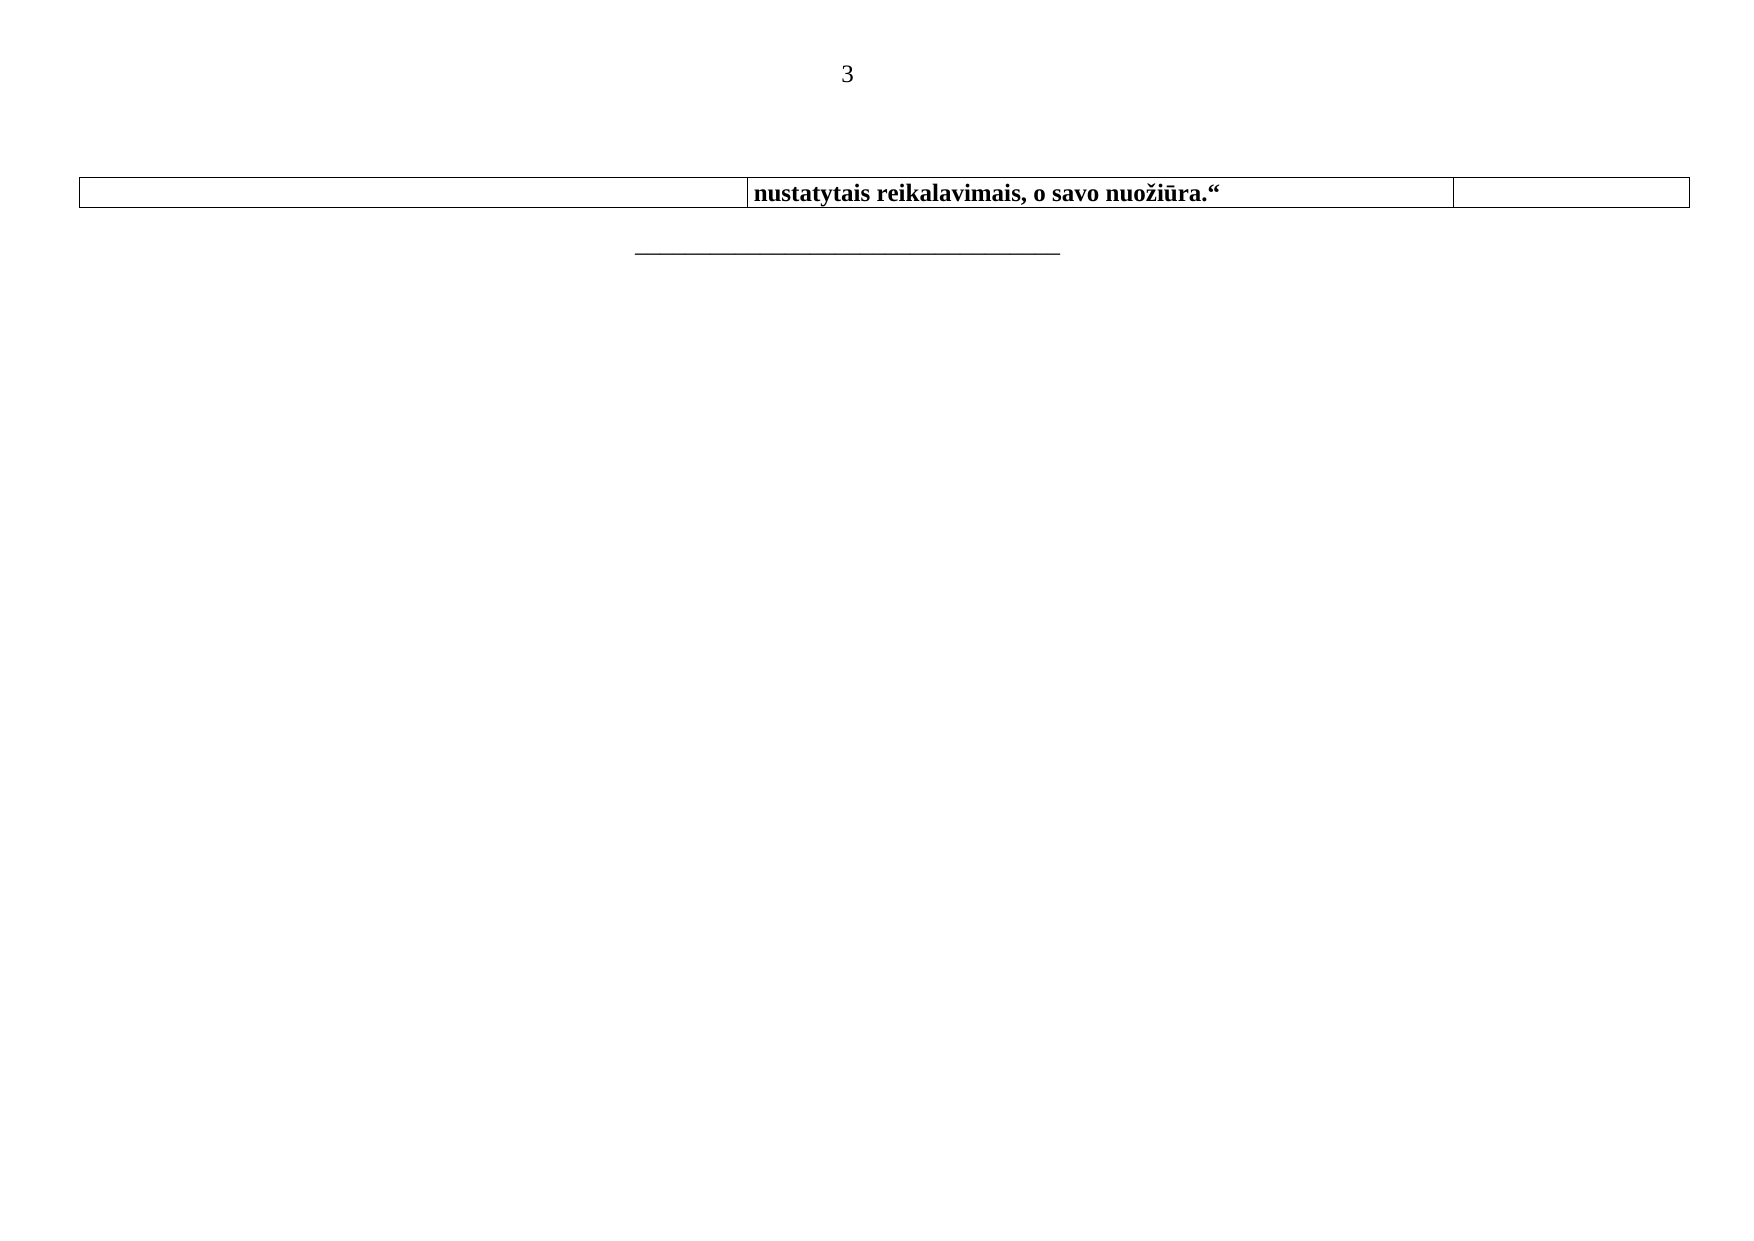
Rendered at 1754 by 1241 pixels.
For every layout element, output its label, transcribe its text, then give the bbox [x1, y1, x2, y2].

table_cell [80, 178, 747, 207]
table_cell nustatytais reikalavimais, o savo nuožiūra.“ [748, 178, 1453, 207]
text –––––––––––––––––––––––––––––––––– [118, 237, 1577, 266]
table_cell [1454, 178, 1689, 207]
